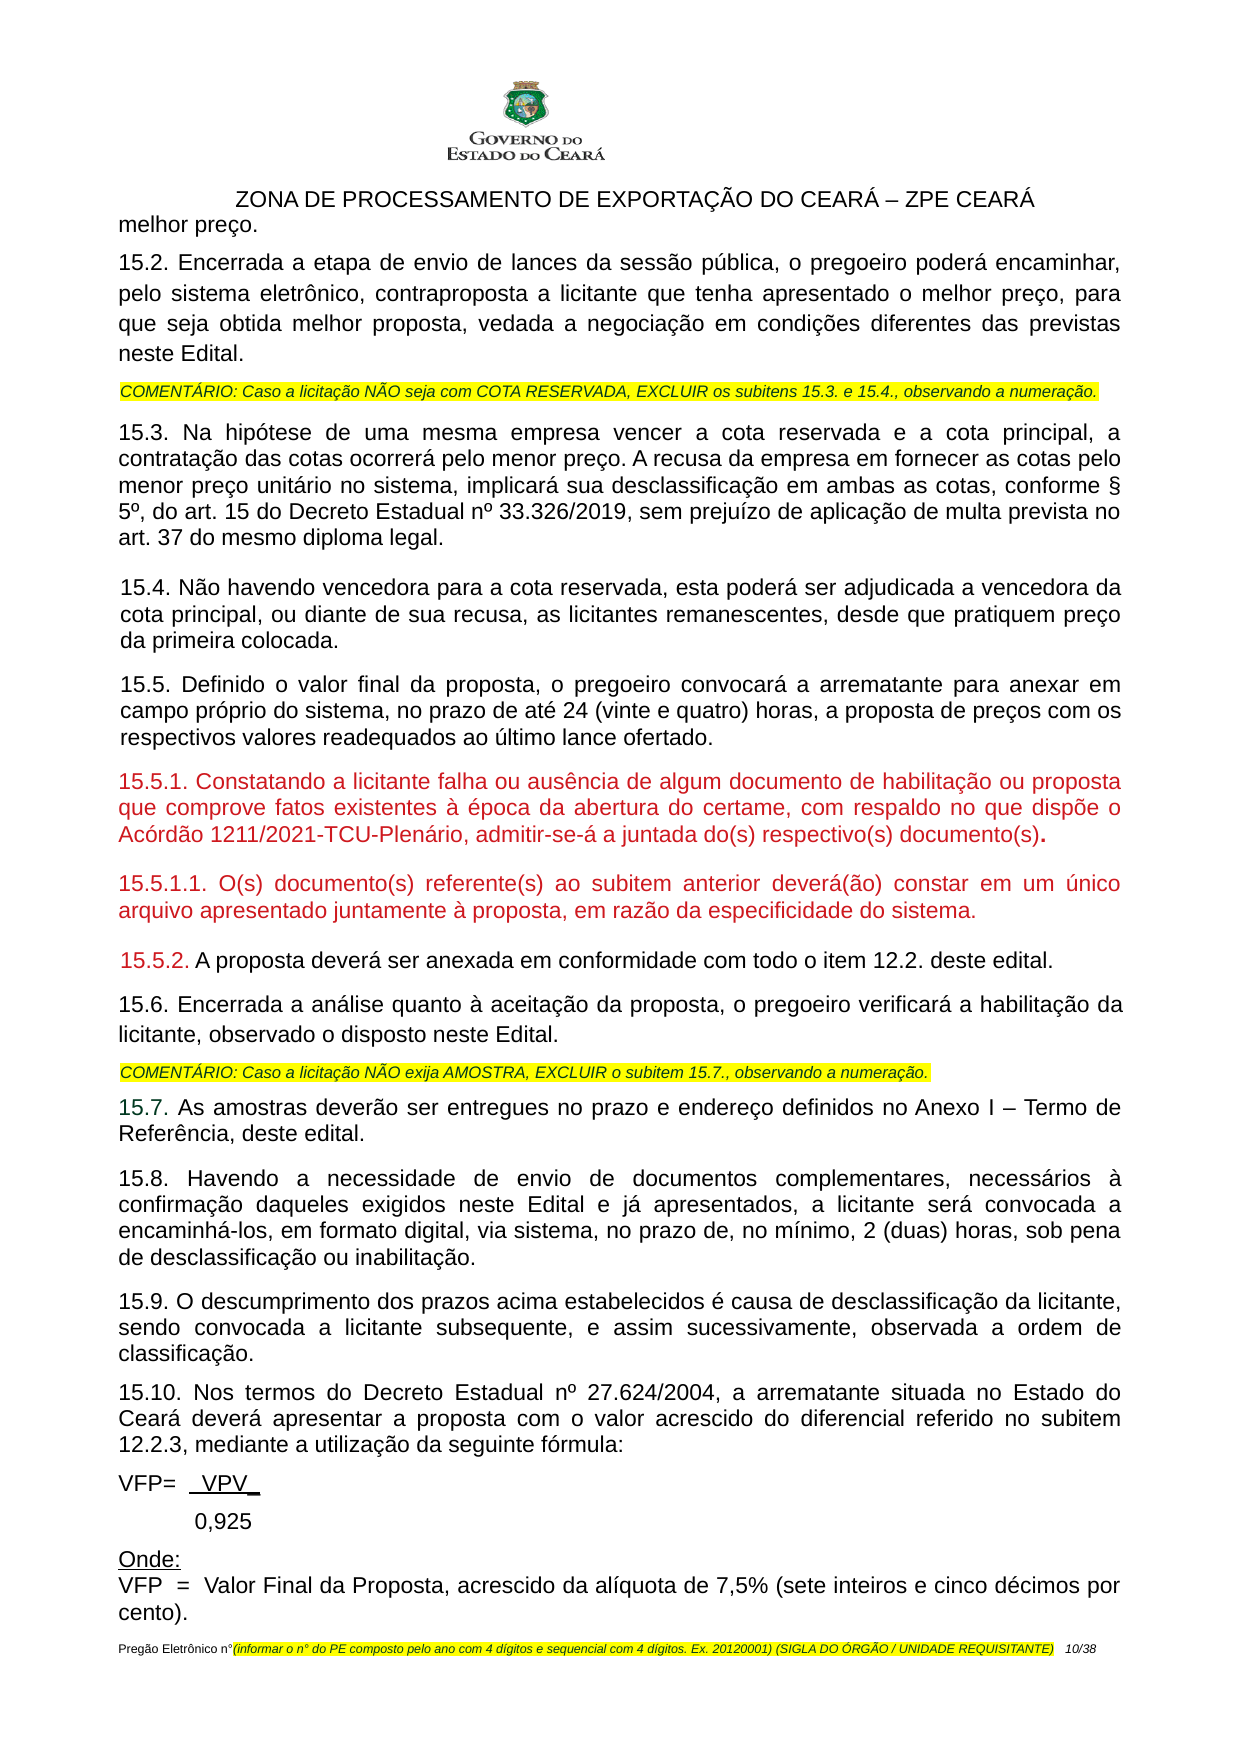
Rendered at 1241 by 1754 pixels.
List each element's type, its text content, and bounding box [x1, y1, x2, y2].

text 15.5. Definido o valor final da proposta, o pregoeiro convocará a arrematante para anexar em campo próprio do sistema, no prazo de até 24 (vinte e quatro) horas, a proposta de preços com os respectivos valores readequados ao último lance ofertado. [120, 671, 1122, 750]
text 15.5.1. Constatando a licitante falha ou ausência de algum documento de habilitação ou proposta que comprove fatos existentes à época da abertura do certame, com respaldo no que dispõe o Acórdão 1211/2021-TCU-Plenário, admitir-se-á a juntada do(s) respectivo(s) documento(s). [118, 768, 1122, 847]
text 15.4. Não havendo vencedora para a cota reservada, esta poderá ser adjudicada a vencedora da cota principal, ou diante de sua recusa, as licitantes remanescentes, desde que pratiquem preço da primeira colocada. [120, 574, 1122, 653]
text 15.6. Encerrada a análise quanto à aceitação da proposta, o pregoeiro verificará a habilitação da licitante, observado o disposto neste Edital. [118, 991, 1123, 1047]
list 15.2. Encerrada a etapa de envio de lances da sessão pública, o pregoeiro poderá encaminhar, pelo sistema eletrônico, contraproposta a licitante que tenha apresentado o melhor preço, para que seja obtida melhor proposta, vedada a negociação em condições diferentes das previstas neste Edital. [118, 249, 1122, 366]
text 15.5.1.1. O(s) documento(s) referente(s) ao subitem anterior deverá(ão) constar em um único arquivo apresentado juntamente à proposta, em razão da especificidade do sistema. [118, 870, 1122, 923]
text 15.9. O descumprimento dos prazos acima estabelecidos é causa de desclassificação da licitante, sendo convocada a licitante subsequente, e assim sucessivamente, observada a ordem de classificação. [118, 1288, 1122, 1367]
text COMENTÁRIO: Caso a licitação NÃO seja com COTA RESERVADA, EXCLUIR os subitens 15.3. e 15.4., observando a numeração. [120, 382, 1122, 401]
text Onde: VFP = Valor Final da Proposta, acrescido da alíquota de 7,5% (sete inteiros e cinco décimos por cento). [118, 1546, 1122, 1625]
text 0,925 [118, 1508, 1122, 1534]
text COMENTÁRIO: Caso a licitação NÃO exija AMOSTRA, EXCLUIR o subitem 15.7., observando a numeração. [120, 1063, 1122, 1082]
text 15.3. Na hipótese de uma mesma empresa vencer a cota reservada e a cota principal, a contratação das cotas ocorrerá pelo menor preço. A recusa da empresa em fornecer as cotas pelo menor preço unitário no sistema, implicará sua desclassificação em ambas as cotas, conforme § 5º, do art. 15 do Decreto Estadual nº 33.326/2019, sem prejuízo de aplicação de multa prevista no art. 37 do mesmo diploma legal. [118, 419, 1122, 551]
list 15.8. Havendo a necessidade de envio de documentos complementares, necessários à confirmação daqueles exigidos neste Edital e já apresentados, a licitante será convocada a encaminhá-los, em formato digital, via sistema, no prazo de, no mínimo, 2 (duas) horas, sob pena de desclassificação ou inabilitação. [118, 1164, 1122, 1270]
text melhor preço. [118, 211, 1122, 237]
text 15.10. Nos termos do Decreto Estadual nº 27.624/2004, a arrematante situada no Estado do Ceará deverá apresentar a proposta com o valor acrescido do diferencial referido no subitem 12.2.3, mediante a utilização da seguinte fórmula: [118, 1378, 1122, 1458]
text VFP= VPV_ [118, 1469, 1122, 1496]
text 15.7. As amostras deverão ser entregues no prazo e endereço definidos no Anexo I – Termo de Referência, deste edital. [118, 1094, 1122, 1147]
text 15.5.2. A proposta deverá ser anexada em conformidade com todo o item 12.2. deste edital. [120, 947, 1122, 973]
